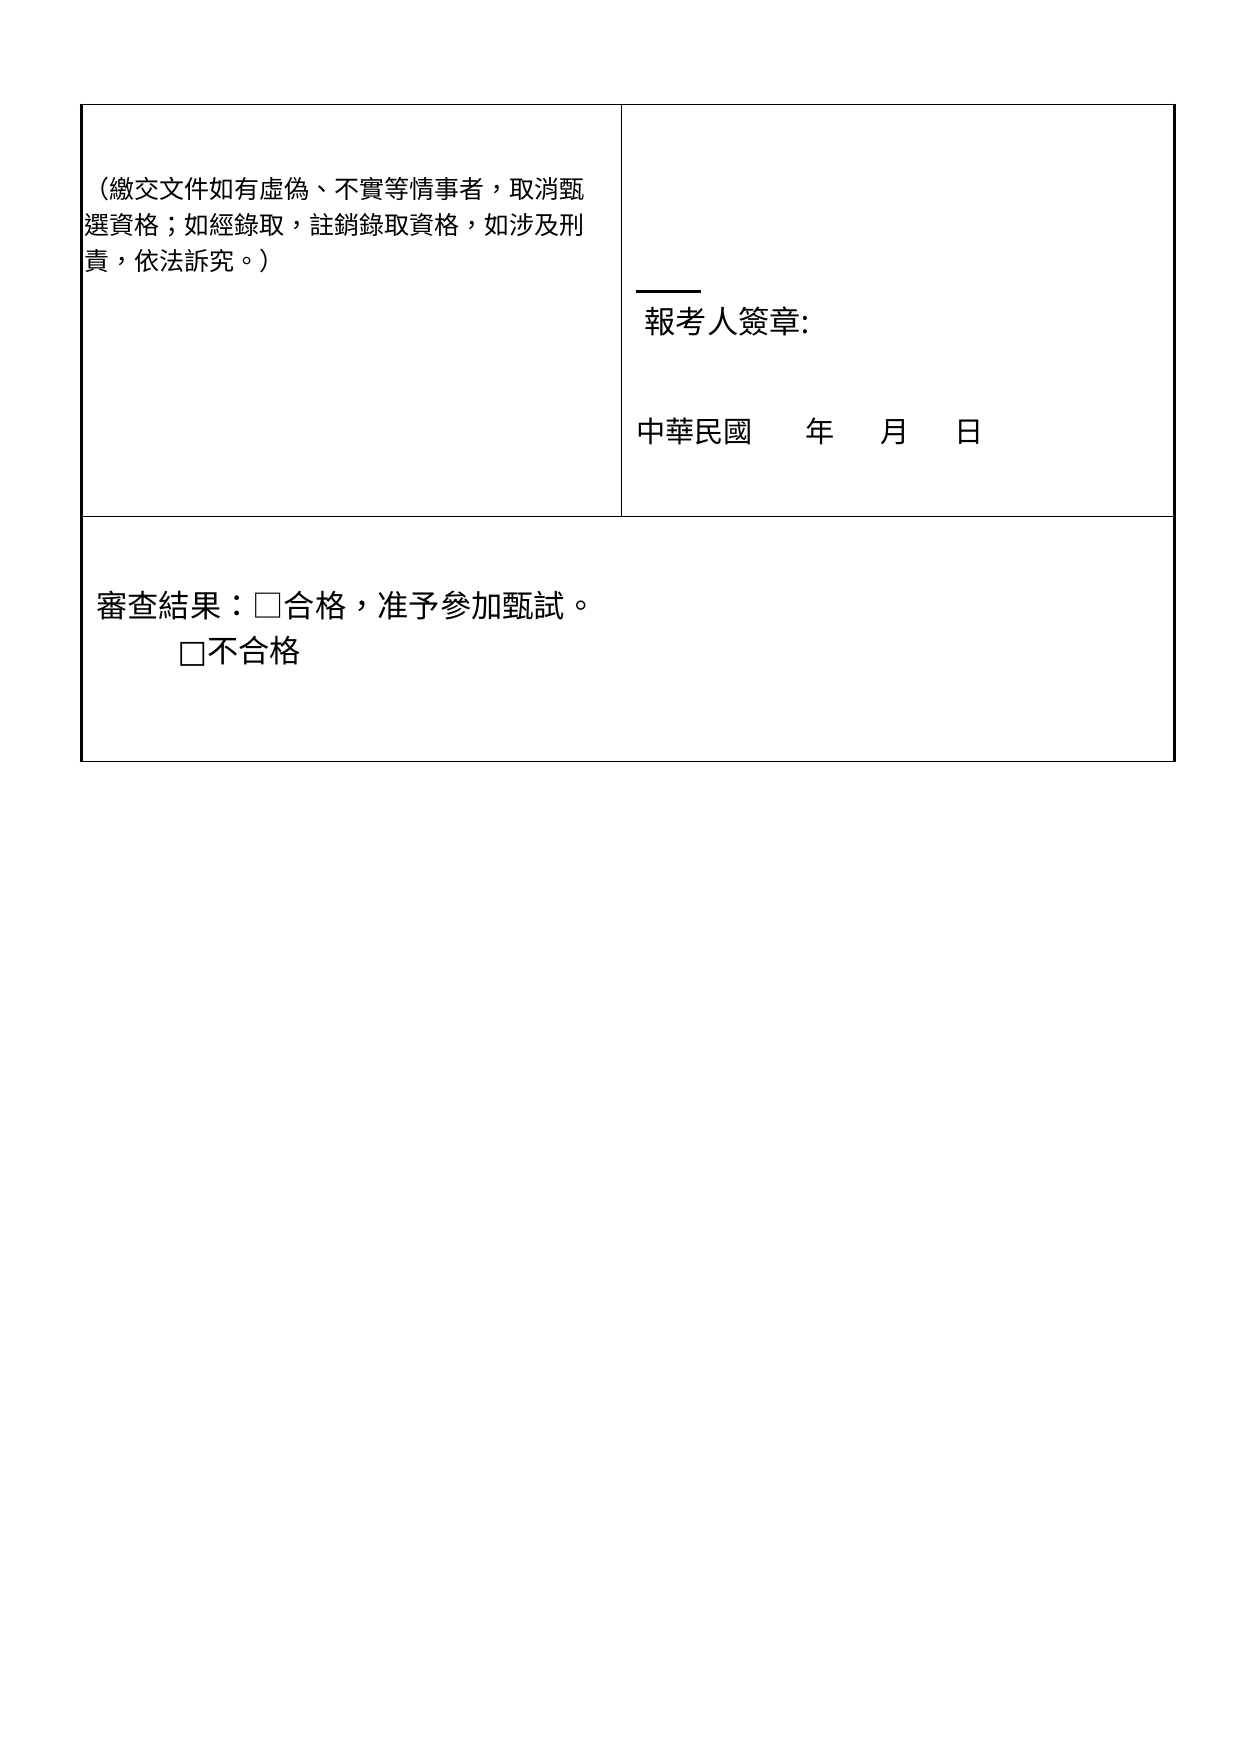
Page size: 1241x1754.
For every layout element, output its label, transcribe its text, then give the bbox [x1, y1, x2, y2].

table_cell （繳交文件如有虛偽、不實等情事者，取消甄選資格；如經錄取，註銷錄取資格，如涉及刑責，依法訴究。） [83, 105, 621, 516]
table_cell 審查結果：□合格，准予參加甄試。 □不合格 [83, 517, 1173, 761]
table_cell 報考人簽章: 中華民國 年 月 日 [622, 105, 1173, 516]
